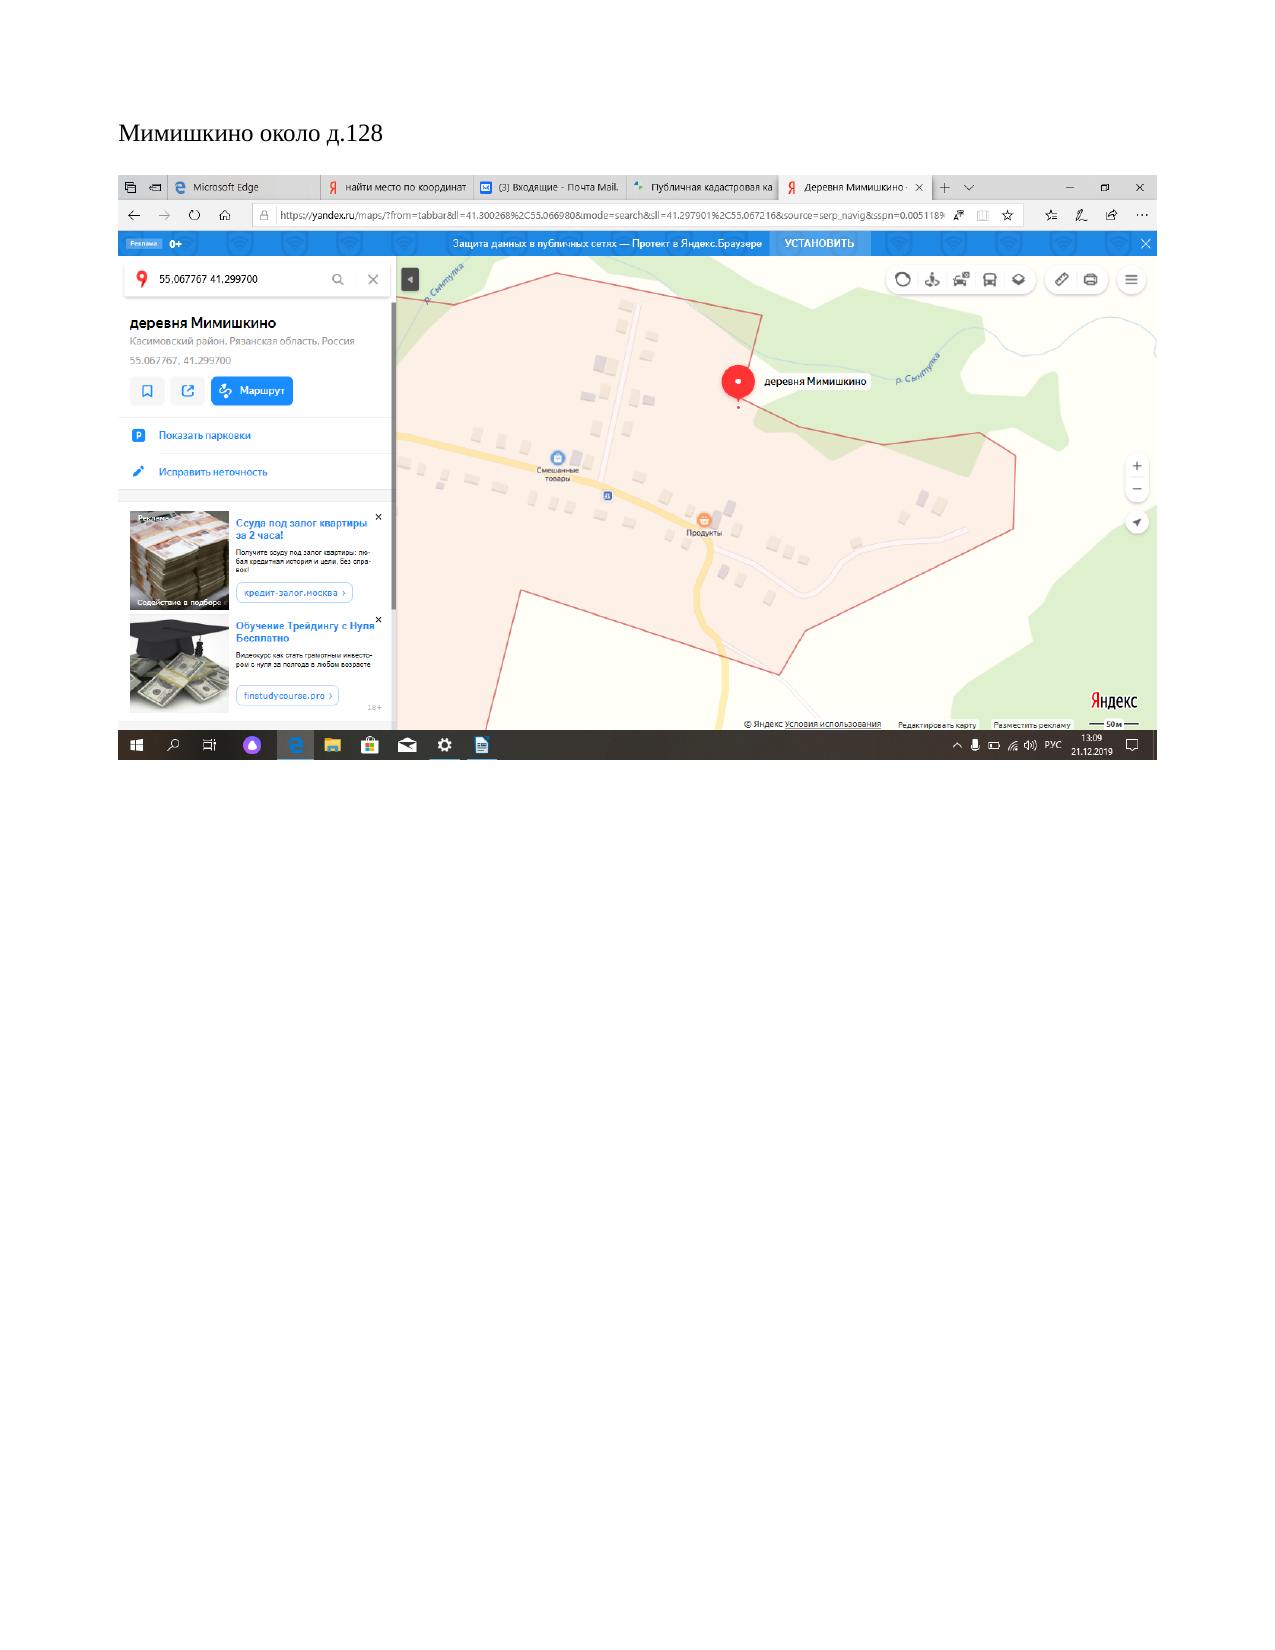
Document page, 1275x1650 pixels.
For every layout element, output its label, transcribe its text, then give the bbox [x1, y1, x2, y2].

picture [118, 175, 1157, 760]
text Мимишкино около д.128 [118, 118, 1157, 147]
